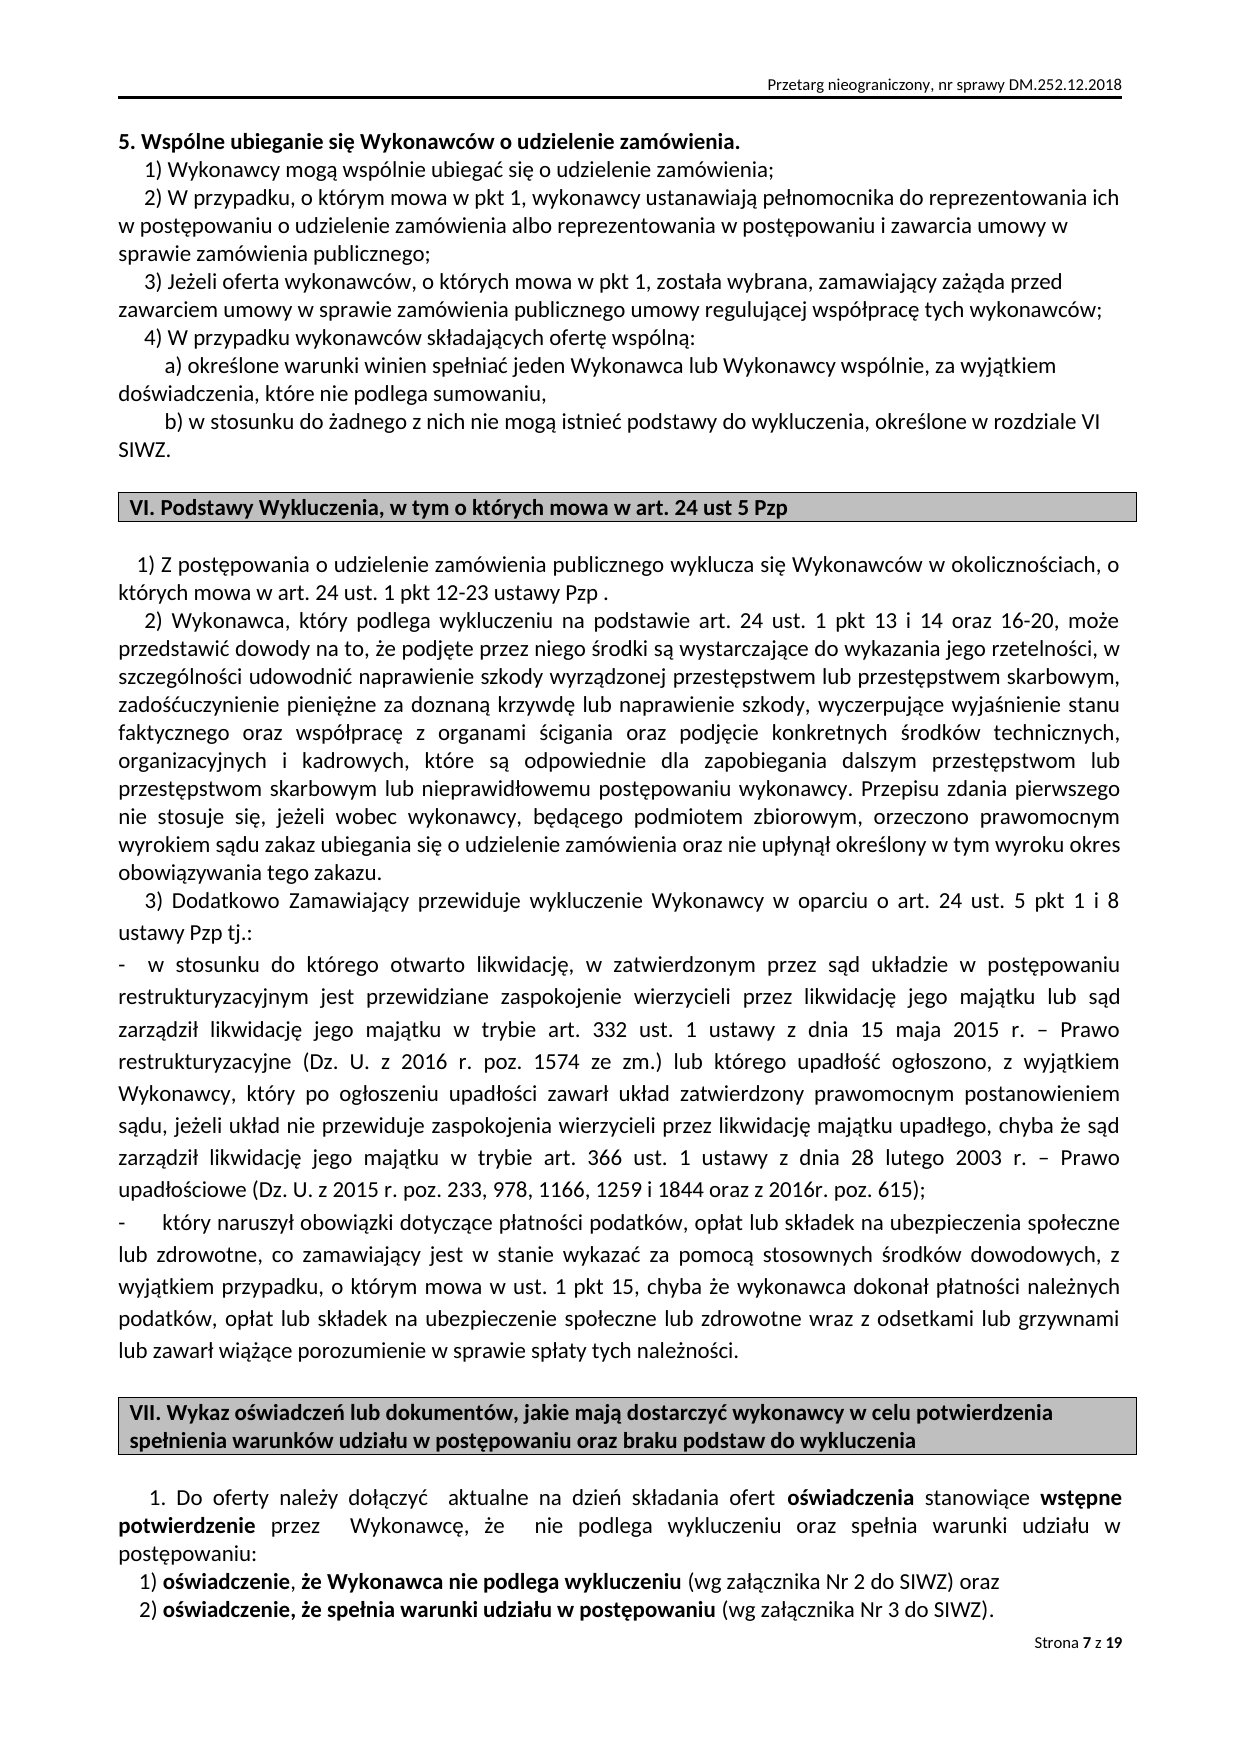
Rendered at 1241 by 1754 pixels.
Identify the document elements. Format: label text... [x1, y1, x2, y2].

text 4) W przypadku wykonawców składających ofertę wspólną: [118, 323, 1122, 351]
text 1) oświadczenie, że Wykonawca nie podlega wykluczeniu (wg załącznika Nr 2 do SIWZ) oraz [118, 1567, 1122, 1595]
text a) określone warunki winien spełniać jeden Wykonawca lub Wykonawcy wspólnie, za wyjątkiem doświadczenia, które nie podlega sumowaniu, [118, 351, 1122, 407]
text 5. Wspólne ubieganie się Wykonawców o udzielenie zamówienia. [118, 127, 1122, 155]
text 2) oświadczenie, że spełnia warunki udziału w postępowaniu (wg załącznika Nr 3 do SIWZ). [118, 1595, 1122, 1623]
text 1) Z postępowania o udzielenie zamówienia publicznego wyklucza się Wykonawców w okolicznościach, o których mowa w art. 24 ust. 1 pkt 12-23 ustawy Pzp . [118, 550, 1122, 606]
text - w stosunku do którego otwarto likwidację, w zatwierdzonym przez sąd układzie w postępowaniu restrukturyzacyjnym jest przewidziane zaspokojenie wierzycieli przez likwidację jego majątku lub sąd zarządził likwidację jego majątku w trybie art. 332 ust. 1 ustawy z dnia 15 maja 2015 r. – Prawo restrukturyzacyjne (Dz. U. z 2016 r. poz. 1574 ze zm.) lub którego upadłość ogłoszono, z wyjątkiem Wykonawcy, który po ogłoszeniu upadłości zawarł układ zatwierdzony prawomocnym postanowieniem sądu, jeżeli układ nie przewiduje zaspokojenia wierzycieli przez likwidację majątku upadłego, chyba że sąd zarządził likwidację jego majątku w trybie art. 366 ust. 1 ustawy z dnia 28 lutego 2003 r. – Prawo upadłościowe (Dz. U. z 2015 r. poz. 233, 978, 1166, 1259 i 1844 oraz z 2016r. poz. 615); [118, 950, 1122, 1204]
text 1. Do oferty należy dołączyć aktualne na dzień składania ofert oświadczenia stanowiące wstępne potwierdzenie przez Wykonawcę, że nie podlega wykluczeniu oraz spełnia warunki udziału w postępowaniu: [118, 1483, 1122, 1567]
text - który naruszył obowiązki dotyczące płatności podatków, opłat lub składek na ubezpieczenia społeczne lub zdrowotne, co zamawiający jest w stanie wykazać za pomocą stosownych środków dowodowych, z wyjątkiem przypadku, o którym mowa w ust. 1 pkt 15, chyba że wykonawca dokonał płatności należnych podatków, opłat lub składek na ubezpieczenie społeczne lub zdrowotne wraz z odsetkami lub grzywnami lub zawarł wiążące porozumienie w sprawie spłaty tych należności. [118, 1208, 1122, 1364]
text 3) Dodatkowo Zamawiający przewiduje wykluczenie Wykonawcy w oparciu o art. 24 ust. 5 pkt 1 i 8 ustawy Pzp tj.: [118, 886, 1122, 946]
text 2) W przypadku, o którym mowa w pkt 1, wykonawcy ustanawiają pełnomocnika do reprezentowania ich w postępowaniu o udzielenie zamówienia albo reprezentowania w postępowaniu i zawarcia umowy w sprawie zamówienia publicznego; [118, 183, 1122, 267]
text 3) Jeżeli oferta wykonawców, o których mowa w pkt 1, została wybrana, zamawiający zażąda przed zawarciem umowy w sprawie zamówienia publicznego umowy regulującej współpracę tych wykonawców; [118, 267, 1122, 323]
text b) w stosunku do żadnego z nich nie mogą istnieć podstawy do wykluczenia, określone w rozdziale VI SIWZ. [118, 407, 1122, 463]
text 1) Wykonawcy mogą wspólnie ubiegać się o udzielenie zamówienia; [118, 155, 1122, 183]
text 2) Wykonawca, który podlega wykluczeniu na podstawie art. 24 ust. 1 pkt 13 i 14 oraz 16-20, może przedstawić dowody na to, że podjęte przez niego środki są wystarczające do wykazania jego rzetelności, w szczególności udowodnić naprawienie szkody wyrządzonej przestępstwem lub przestępstwem skarbowym, zadośćuczynienie pieniężne za doznaną krzywdę lub naprawienie szkody, wyczerpujące wyjaśnienie stanu faktycznego oraz współpracę z organami ścigania oraz podjęcie konkretnych środków technicznych, organizacyjnych i kadrowych, które są odpowiednie dla zapobiegania dalszym przestępstwom lub przestępstwom skarbowym lub nieprawidłowemu postępowaniu wykonawcy. Przepisu zdania pierwszego nie stosuje się, jeżeli wobec wykonawcy, będącego podmiotem zbiorowym, orzeczono prawomocnym wyrokiem sądu zakaz ubiegania się o udzielenie zamówienia oraz nie upłynął określony w tym wyroku okres obowiązywania tego zakazu. [118, 606, 1122, 886]
table_header VI. Podstawy Wykluczenia, w tym o których mowa w art. 24 ust 5 Pzp [119, 493, 1136, 521]
